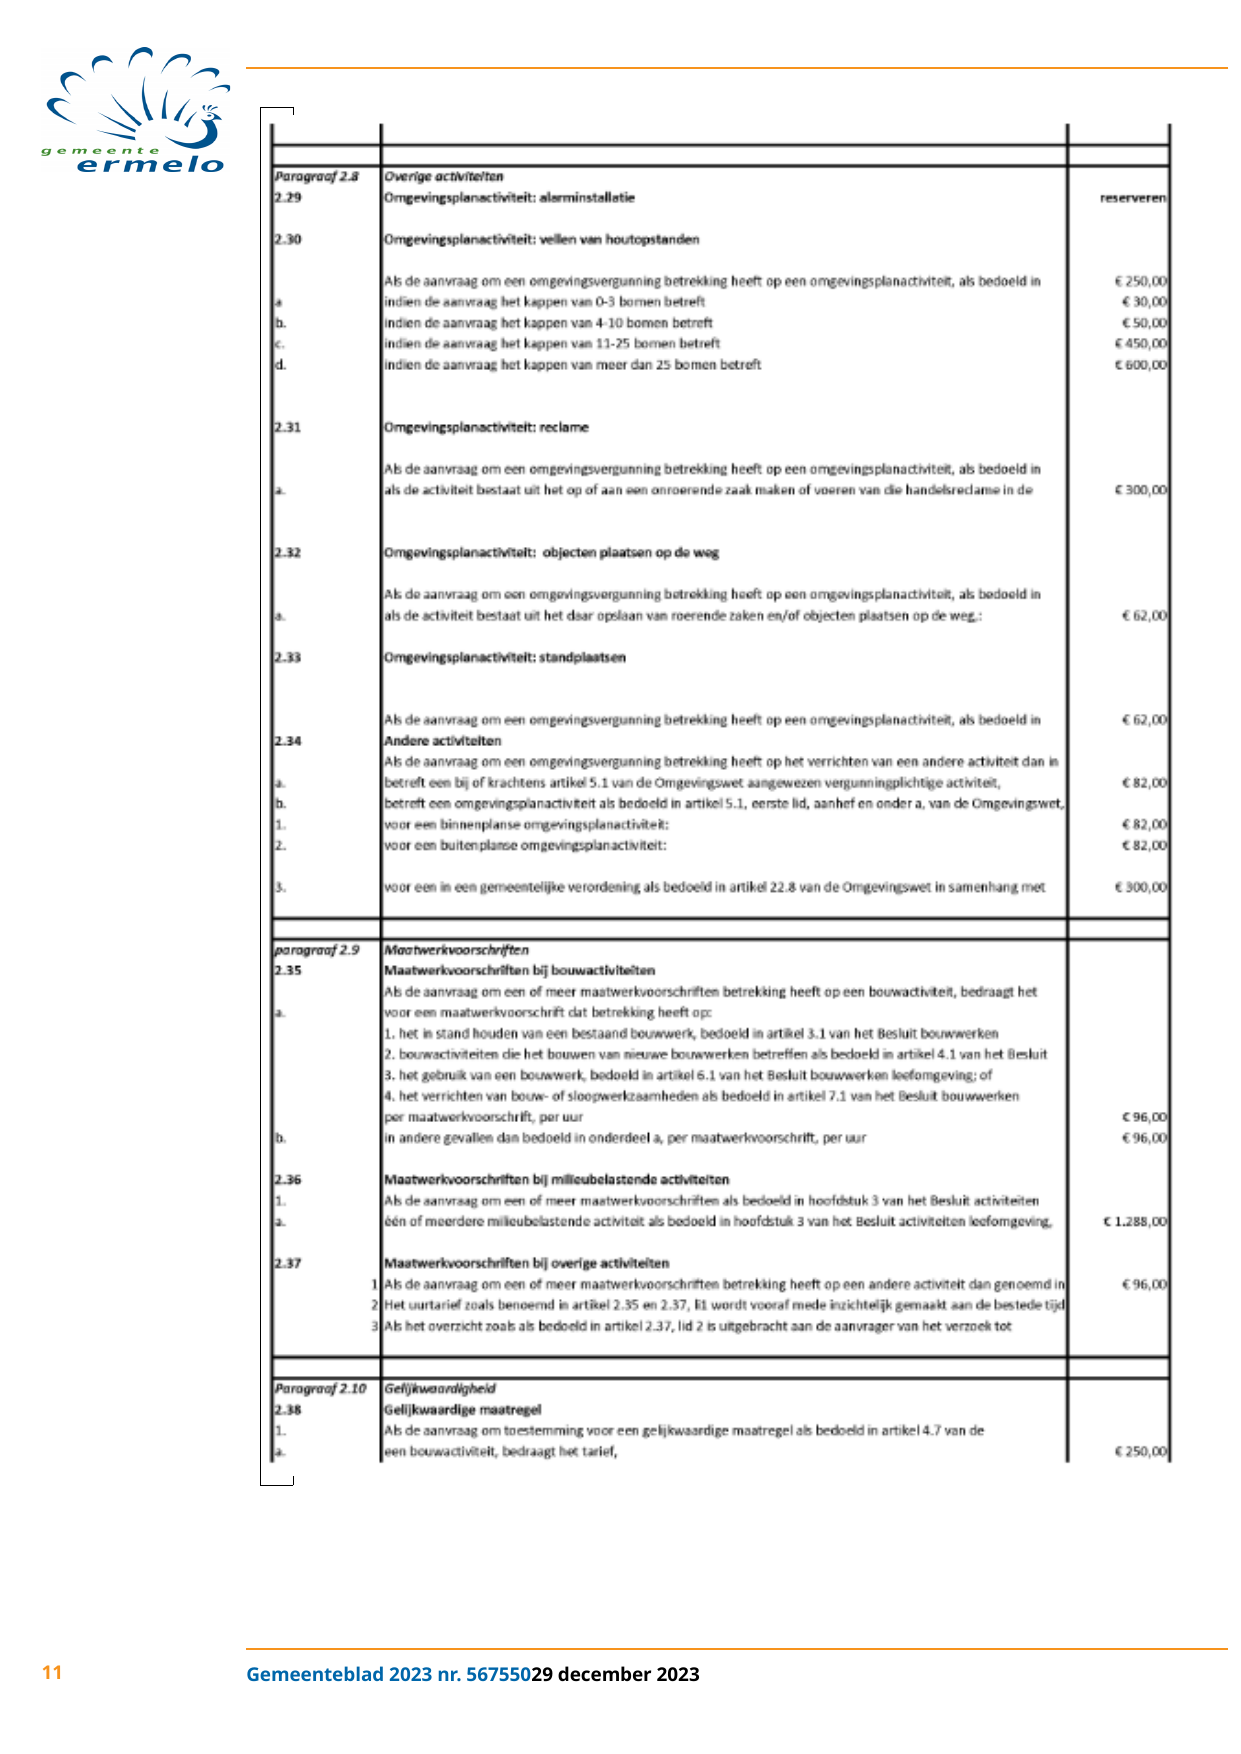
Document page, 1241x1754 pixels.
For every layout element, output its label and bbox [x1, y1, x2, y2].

picture [268, 115, 1173, 1476]
picture [41, 47, 231, 172]
